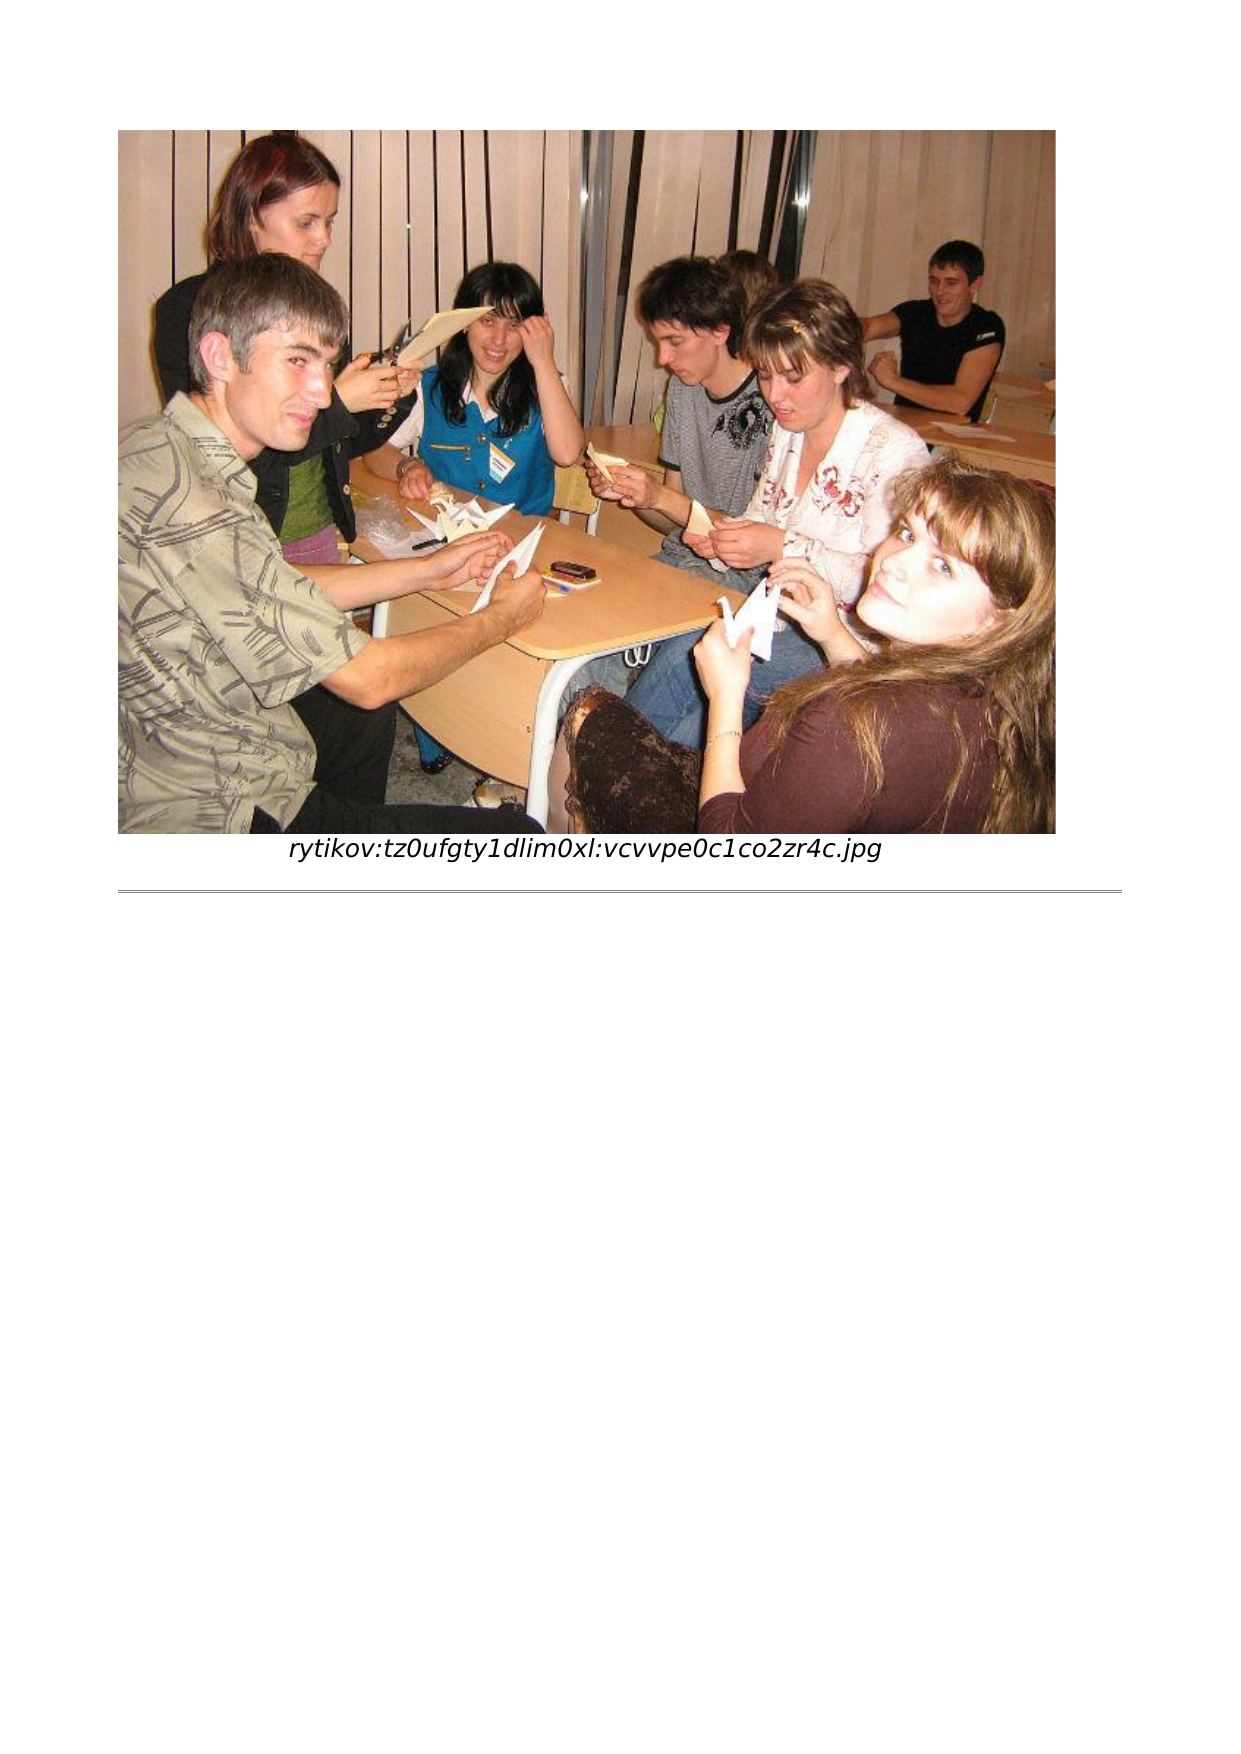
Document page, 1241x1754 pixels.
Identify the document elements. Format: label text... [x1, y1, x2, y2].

text rytikov:tz0ufgty1dlim0xl:vcvvpe0c1co2zr4c.jpg [118, 834, 1056, 863]
picture [118, 130, 1056, 834]
